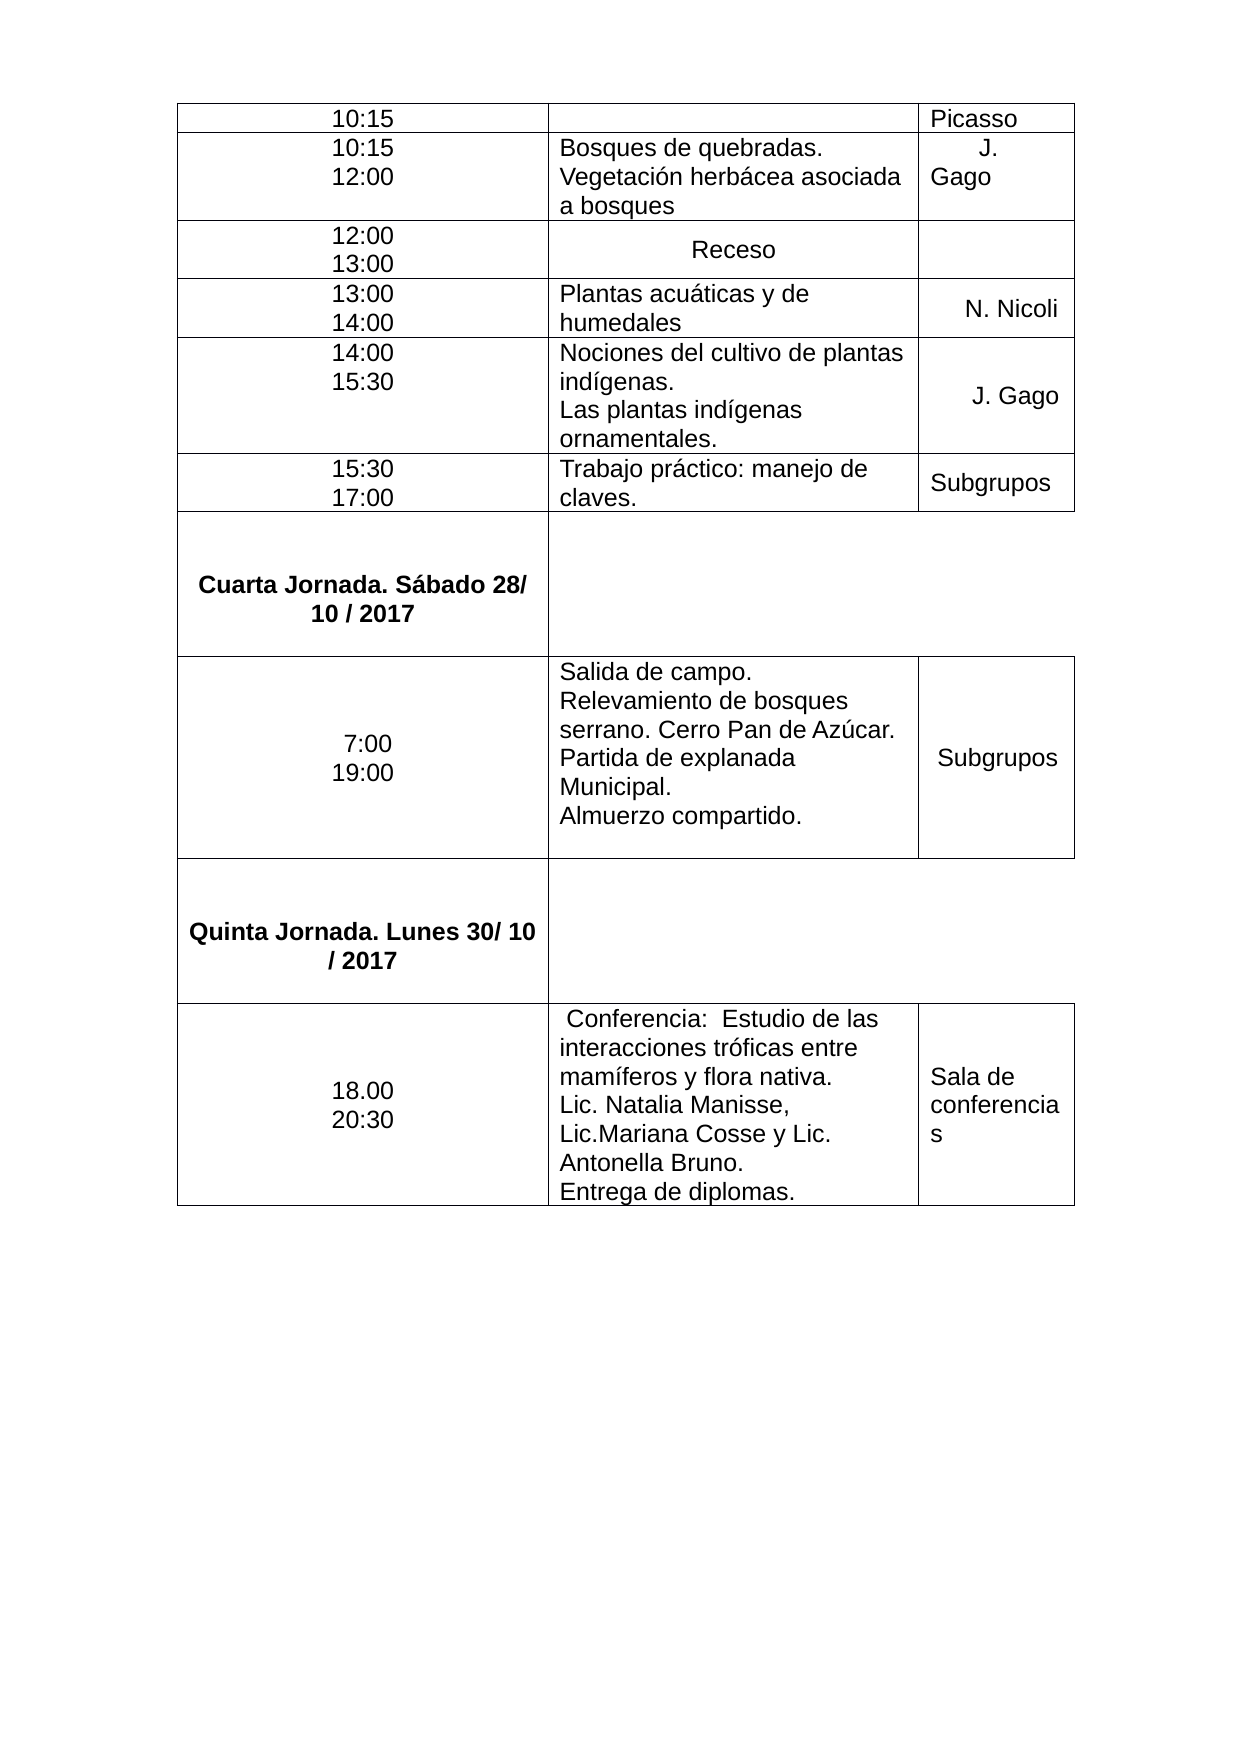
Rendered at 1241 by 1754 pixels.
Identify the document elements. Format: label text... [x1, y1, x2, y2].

table_cell 10:15 [178, 104, 548, 132]
table_cell Trabajo práctico: manejo de claves. [549, 454, 918, 511]
table_cell [919, 221, 1074, 278]
table_cell 10:15 12:00 [178, 133, 548, 219]
table_cell 12:00 13:00 [178, 221, 548, 278]
table_cell Bosques de quebradas. Vegetación herbácea asociada a bosques [549, 133, 918, 219]
table_cell Cuarta Jornada. Sábado 28/ 10 / 2017 [178, 512, 548, 656]
table_cell Salida de campo. Relevamiento de bosques serrano. Cerro Pan de Azúcar. Partida de explanada Municipal. Almuerzo compartido. [549, 657, 918, 858]
table_cell Subgrupos [919, 454, 1074, 511]
table_cell N. Nicoli [919, 279, 1074, 337]
table_cell Subgrupos [919, 657, 1074, 858]
table_cell 18.00 20:30 [178, 1004, 548, 1205]
table_cell Quinta Jornada. Lunes 30/ 10 / 2017 [178, 859, 548, 1003]
table_cell Sala de conferencias [919, 1004, 1074, 1205]
table_cell Picasso [919, 104, 1074, 132]
table_cell Receso [549, 221, 918, 278]
table_cell Nociones del cultivo de plantas indígenas. Las plantas indígenas ornamentales. [549, 338, 918, 453]
table_cell 13:00 14:00 [178, 279, 548, 337]
table_cell J. Gago [919, 133, 1074, 219]
table_cell Plantas acuáticas y de humedales [549, 279, 918, 337]
table_cell 15:30 17:00 [178, 454, 548, 511]
table_cell 14:00 15:30 [178, 338, 548, 453]
table_cell [549, 104, 918, 132]
table_cell 7:00 19:00 [178, 657, 548, 858]
table_cell Conferencia: Estudio de las interacciones tróficas entre mamíferos y flora nativa. Lic. Natalia Manisse, Lic.Mariana Cosse y Lic. Antonella Bruno. Entrega de diplomas. [549, 1004, 918, 1205]
table_cell J. Gago [919, 338, 1074, 453]
